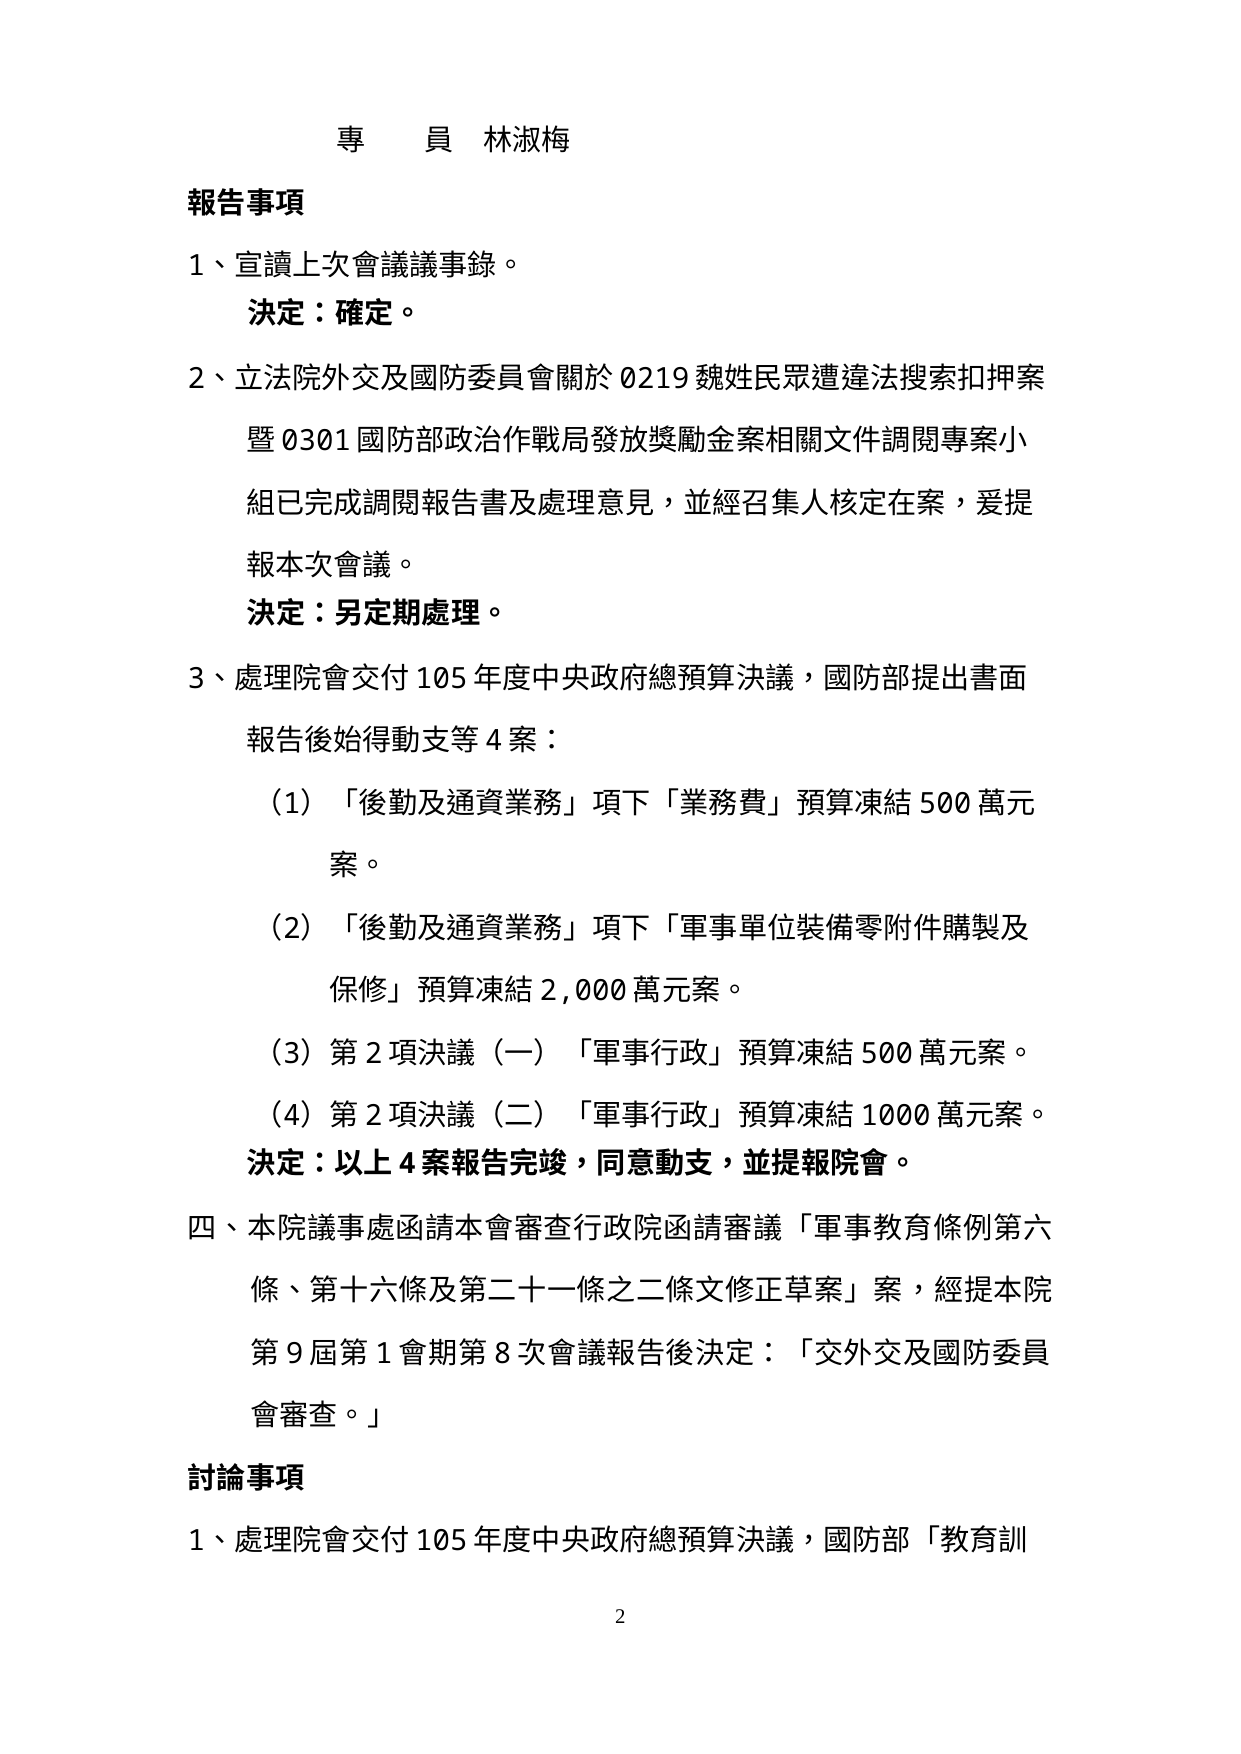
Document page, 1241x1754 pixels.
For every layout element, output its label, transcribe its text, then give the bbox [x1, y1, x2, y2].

text 四、本院議事處函請本會審查行政院函請審議「軍事教育條例第六條、第十六條及第二十一條之二條文修正草案」案，經提本院第9屆第1會期第8次會議報告後決定：「交外交及國防委員會審查。」 [188, 1184, 1053, 1434]
list 「後勤及通資業務」項下「業務費」預算凍結500萬元案。 [254, 759, 1053, 884]
text 討論事項 [187, 1434, 1053, 1496]
text 報告事項 [187, 159, 1053, 221]
list 處理院會交付105年度中央政府總預算決議，國防部提出書面報告後始得動支等4案： [187, 634, 1053, 759]
text 專 員 林淑梅 [187, 96, 1053, 159]
text 決定：以上4案報告完竣，同意動支，並提報院會。 [237, 1134, 1053, 1184]
list 「後勤及通資業務」項下「軍事單位裝備零附件購製及保修」預算凍結2,000萬元案。 [254, 884, 1053, 1009]
text 決定：確定。 [247, 284, 1053, 334]
list 宣讀上次會議議事錄。 [187, 221, 1053, 284]
list 第2項決議（一）「軍事行政」預算凍結500萬元案。 [254, 1009, 1053, 1071]
list 第2項決議（二）「軍事行政」預算凍結1000萬元案。 [254, 1071, 1053, 1134]
text 決定：另定期處理。 [237, 584, 1053, 634]
list 立法院外交及國防委員會關於0219魏姓民眾遭違法搜索扣押案暨0301國防部政治作戰局發放獎勵金案相關文件調閱專案小組已完成調閱報告書及處理意見，並經召集人核定在案，爰提報本次會議。 [187, 334, 1053, 584]
list 處理院會交付105年度中央政府總預算決議，國防部「教育訓 [187, 1496, 1053, 1559]
